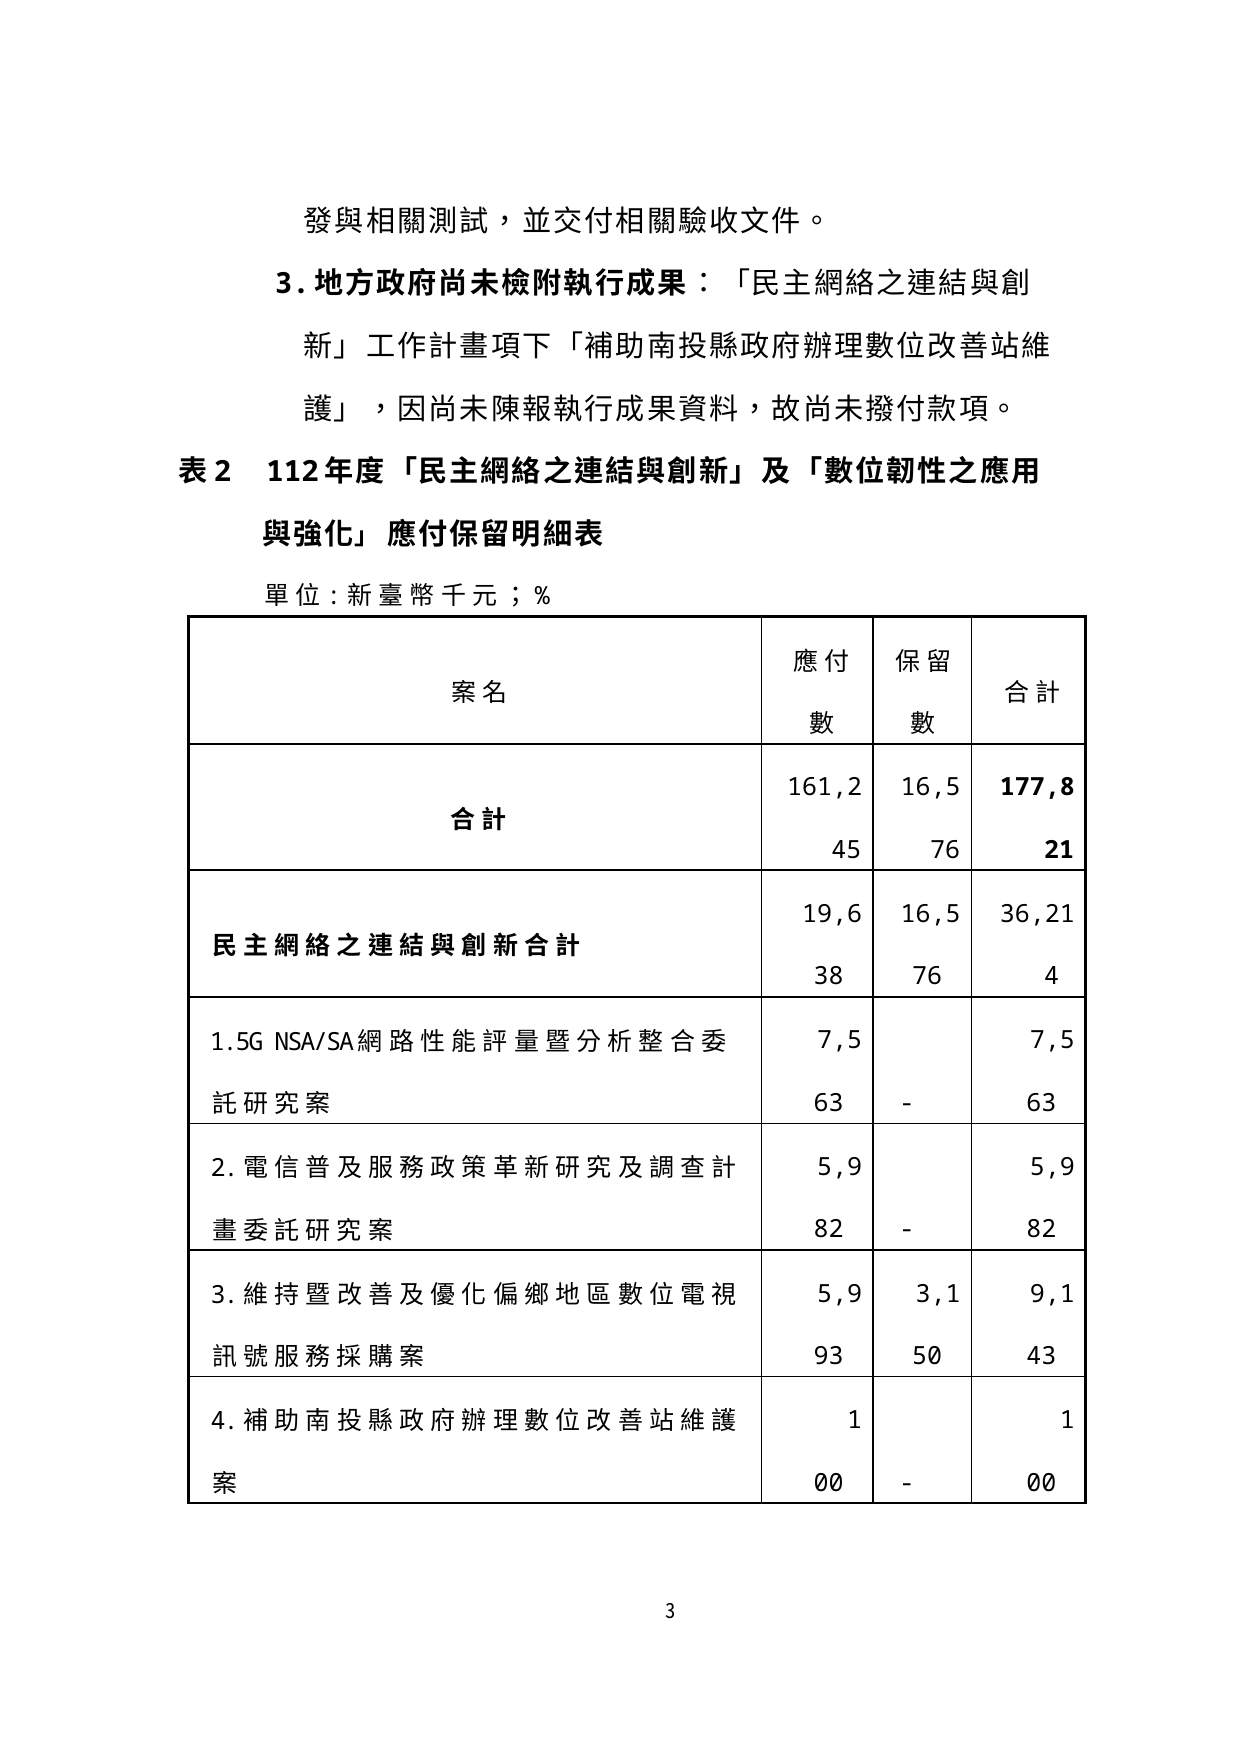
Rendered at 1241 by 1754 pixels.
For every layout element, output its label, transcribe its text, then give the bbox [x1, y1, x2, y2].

table_header 案名 [190, 618, 761, 743]
table_cell 16,576 [874, 745, 971, 869]
table_header 保留數 [874, 618, 971, 743]
table_cell 19,638 [762, 871, 872, 996]
table_cell 3.維持暨改善及優化偏鄉地區數位電視訊號服務採購案 [190, 1251, 761, 1376]
table_header 應付數 [762, 618, 872, 743]
table_cell 9,143 [972, 1251, 1084, 1376]
table_cell 5,982 [972, 1124, 1084, 1249]
table_cell 7,563 [972, 998, 1084, 1122]
table_cell 民主網絡之連結與創新合計 [190, 871, 761, 996]
table_cell 5,982 [762, 1124, 872, 1249]
table_cell 100 [762, 1377, 872, 1502]
table_cell 合計 [190, 745, 761, 869]
table_cell 177,821 [972, 745, 1084, 869]
table_header 合計 [972, 618, 1084, 743]
table_cell - [874, 1377, 971, 1502]
text 發與相關測試，並交付相關驗收文件。 [266, 177, 1063, 240]
table_cell 100 [972, 1377, 1084, 1502]
table_cell 4.補助南投縣政府辦理數位改善站維護案 [190, 1377, 761, 1502]
text 表2 112年度「民主網絡之連結與創新」及「數位韌性之應用與強化」應付保留明細表 單位:新臺幣千元；% [177, 427, 1063, 615]
table_cell 2.電信普及服務政策革新研究及調查計畫委託研究案 [190, 1124, 761, 1249]
text 3.地方政府尚未檢附執行成果：「民主網絡之連結與創新」工作計畫項下「補助南投縣政府辦理數位改善站維護」，因尚未陳報執行成果資料，故尚未撥付款項。 [266, 240, 1063, 427]
table_cell - [874, 998, 971, 1122]
table_cell 5,993 [762, 1251, 872, 1376]
table_cell 7,563 [762, 998, 872, 1122]
table_cell - [874, 1124, 971, 1249]
table_cell 36,214 [972, 871, 1084, 996]
table_cell 3,150 [874, 1251, 971, 1376]
table_cell 1.5G NSA/SA網路性能評量暨分析整合委託研究案 [190, 998, 761, 1122]
table_cell 161,245 [762, 745, 872, 869]
table_cell 16,576 [874, 871, 971, 996]
